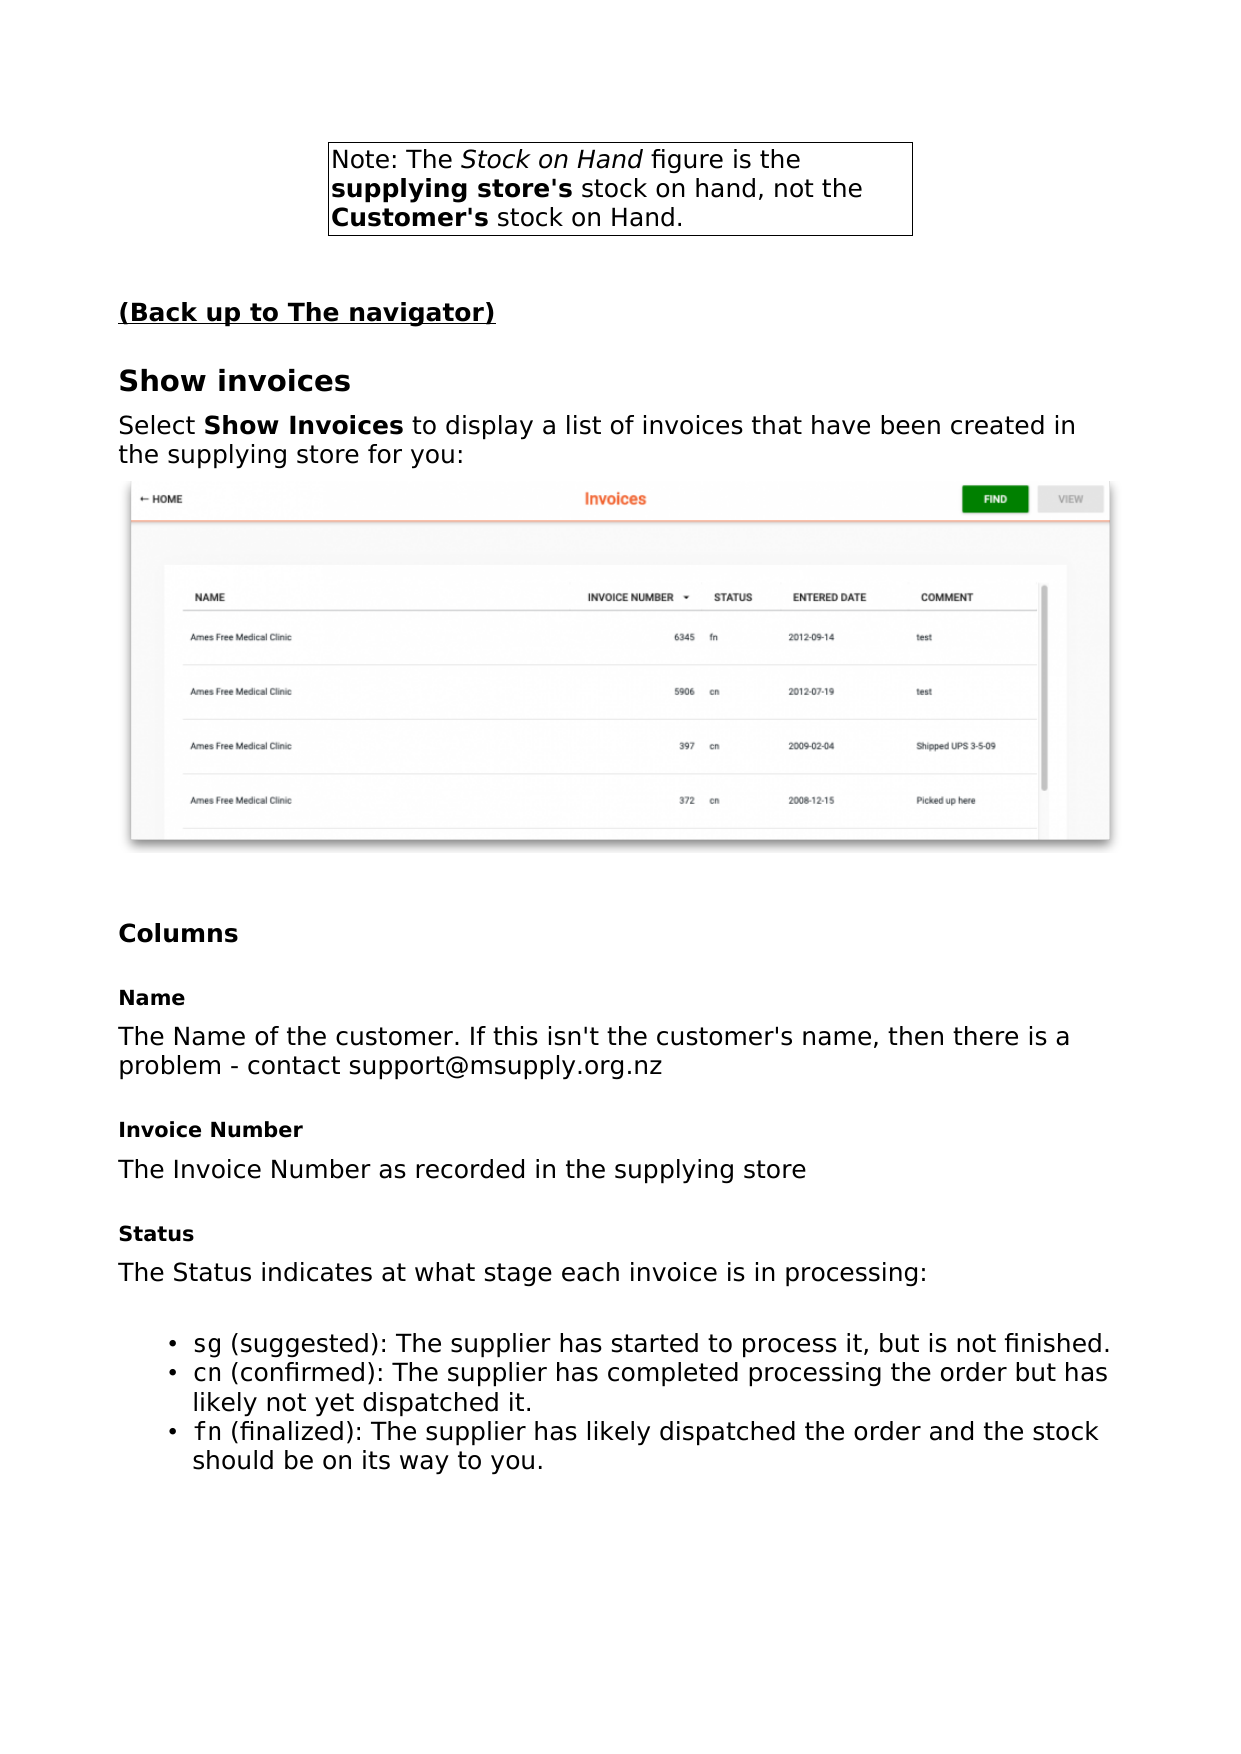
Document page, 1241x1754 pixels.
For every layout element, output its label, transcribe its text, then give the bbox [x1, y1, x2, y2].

table_header Note: The Stock on Hand figure is the supplying store's stock on hand, not the Customer's stock on Hand. [329, 143, 912, 235]
text The Status indicates at what stage each invoice is in processing: [118, 1258, 1122, 1287]
subtitle Status [118, 1222, 1122, 1246]
list cn (confirmed): The supplier has completed processing the order but has likely not yet dispatched it. [177, 1359, 1122, 1417]
text The Name of the customer. If this isn't the customer's name, then there is a problem - contact support@msupply.org.nz [118, 1022, 1122, 1081]
picture [118, 481, 1123, 853]
subtitle Name [118, 986, 1122, 1010]
text The Invoice Number as recorded in the supplying store [118, 1155, 1122, 1184]
list fn (finalized): The supplier has likely dispatched the order and the stock should be on its way to you. [177, 1417, 1122, 1475]
text Select Show Invoices to display a list of invoices that have been created in the supplying store for you: [118, 411, 1122, 469]
list sg (suggested): The supplier has started to process it, but is not finished. [177, 1329, 1122, 1359]
subtitle Columns [118, 919, 1122, 948]
subtitle Invoice Number [118, 1118, 1122, 1142]
subtitle Show invoices [118, 364, 1122, 398]
text (Back up to The navigator) [118, 298, 1122, 327]
